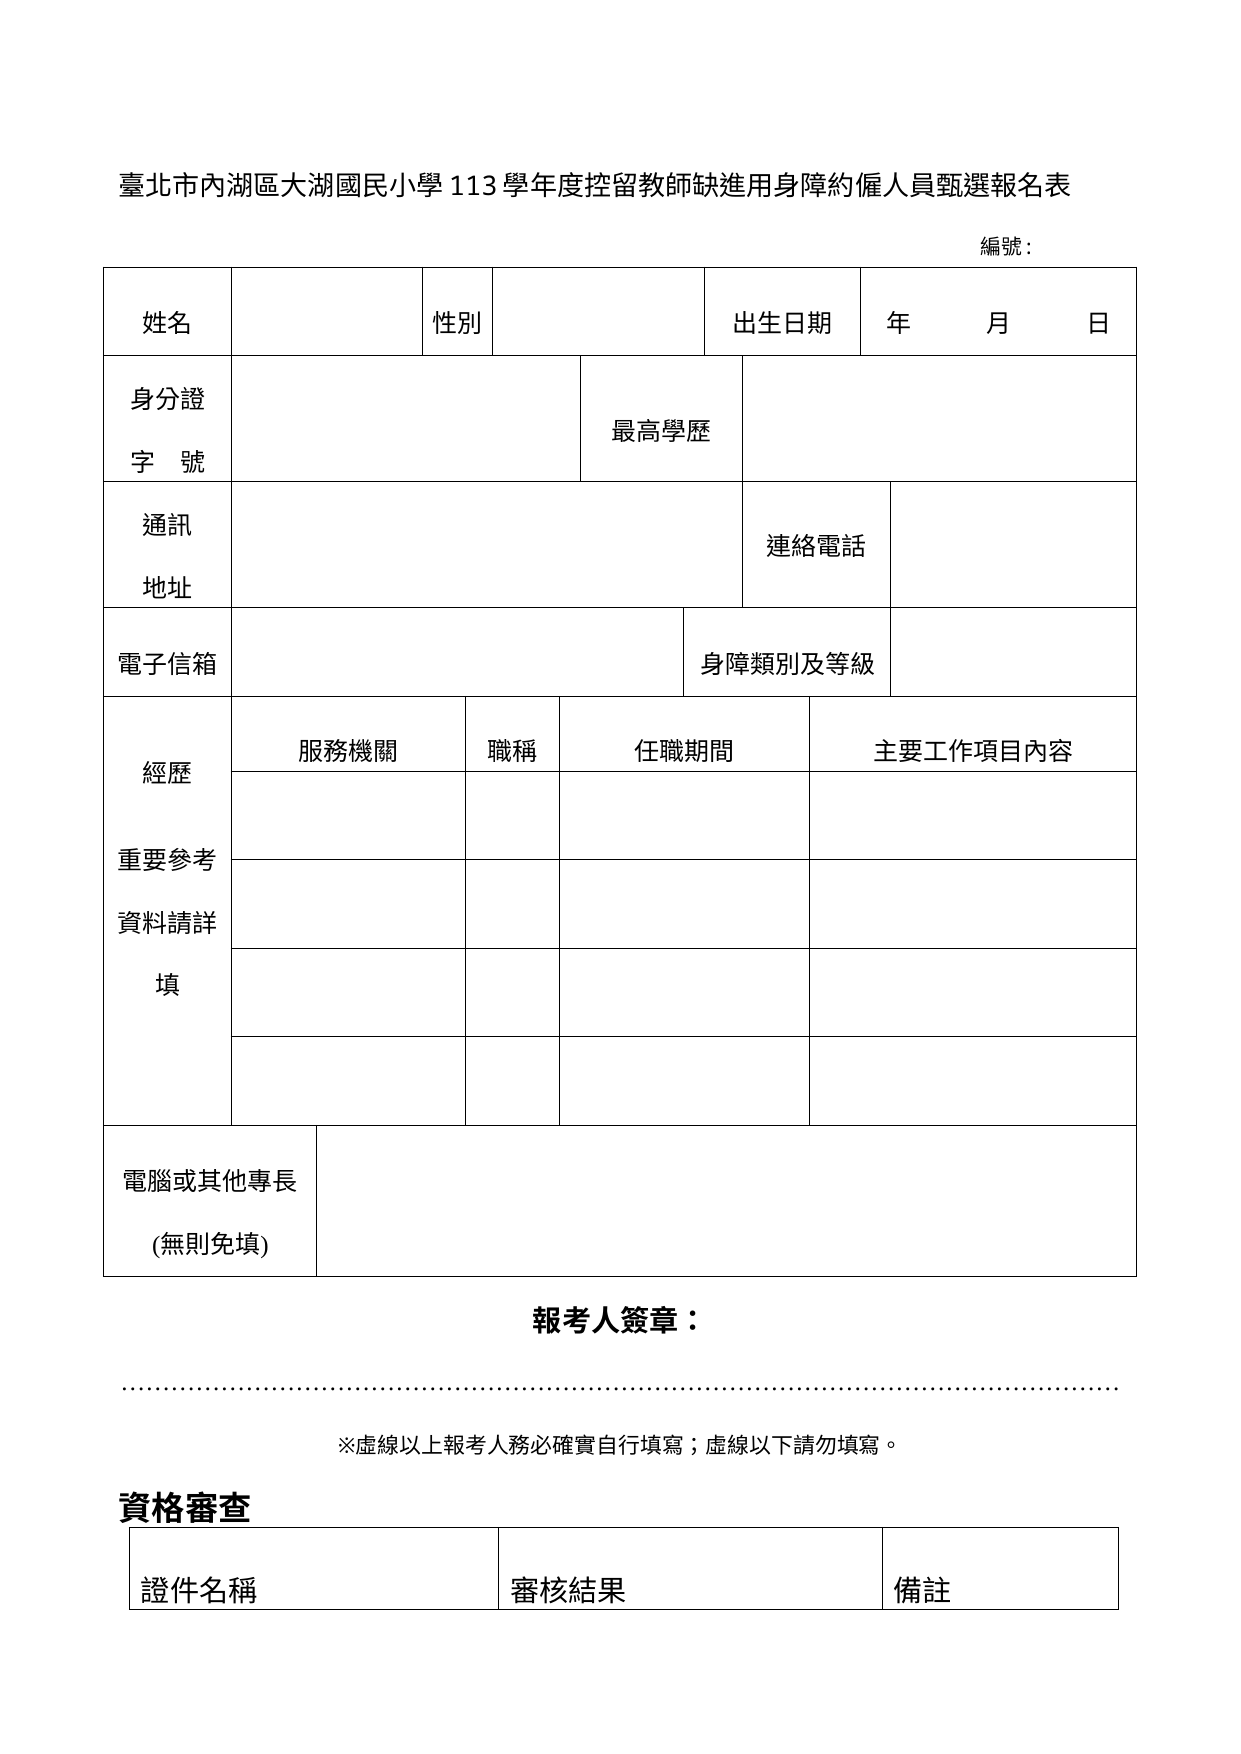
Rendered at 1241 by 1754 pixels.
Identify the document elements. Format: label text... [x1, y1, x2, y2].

table_cell [891, 482, 1136, 607]
table_cell [232, 356, 580, 481]
table_cell 經歷 重要參考資料請詳填 [104, 697, 231, 1125]
text 資格審查 [118, 1464, 1122, 1527]
table_cell [232, 860, 465, 948]
table_cell [232, 949, 465, 1036]
table_header 審核結果 [499, 1528, 882, 1609]
table_cell 服務機關 [232, 697, 465, 771]
table_cell 主要工作項目內容 [810, 697, 1136, 771]
table_cell [560, 860, 809, 948]
table_cell 電腦或其他專長(無則免填) [104, 1126, 316, 1276]
table_header 備註 [883, 1528, 1118, 1609]
table_cell [743, 356, 1136, 481]
table_header [232, 268, 422, 355]
table_cell [232, 608, 683, 696]
table_cell 任職期間 [560, 697, 809, 771]
table_cell [810, 772, 1136, 859]
table_header [493, 268, 704, 355]
table_cell 最高學歷 [581, 356, 742, 481]
table_cell 電子信箱 [104, 608, 231, 696]
table_cell [560, 1037, 809, 1125]
table_header 姓名 [104, 268, 231, 355]
table_cell [232, 772, 465, 859]
table_cell [810, 860, 1136, 948]
table_header 出生日期 [705, 268, 860, 355]
table_cell [317, 1126, 1136, 1276]
table_cell [466, 772, 559, 859]
table_cell [466, 860, 559, 948]
table_cell 身障類別及等級 [684, 608, 890, 696]
text 臺北市內湖區大湖國民小學113學年度控留教師缺進用身障約僱人員甄選報名表 [118, 142, 1122, 204]
table_cell 通訊 地址 [104, 482, 231, 607]
text ………………………………………………………………………………………………………… [118, 1339, 1122, 1402]
table_cell [232, 1037, 465, 1125]
text 編號: [89, 204, 1034, 267]
table_cell [560, 949, 809, 1036]
table_cell [810, 949, 1136, 1036]
table_cell 職稱 [466, 697, 559, 771]
text ※虛線以上報考人務必確實自行填寫；虛線以下請勿填寫。 [118, 1402, 1122, 1464]
table_cell [560, 772, 809, 859]
table_cell [891, 608, 1136, 696]
table_cell [466, 1037, 559, 1125]
table_cell [466, 949, 559, 1036]
table_cell 連絡電話 [743, 482, 890, 607]
table_header 性別 [423, 268, 492, 355]
table_cell 身分證 字 號 [104, 356, 231, 481]
table_cell [810, 1037, 1136, 1125]
table_cell [232, 482, 742, 607]
table_header 證件名稱 [130, 1528, 498, 1609]
text 報考人簽章： [118, 1277, 1122, 1339]
table_header 年 月 日 [861, 268, 1136, 355]
